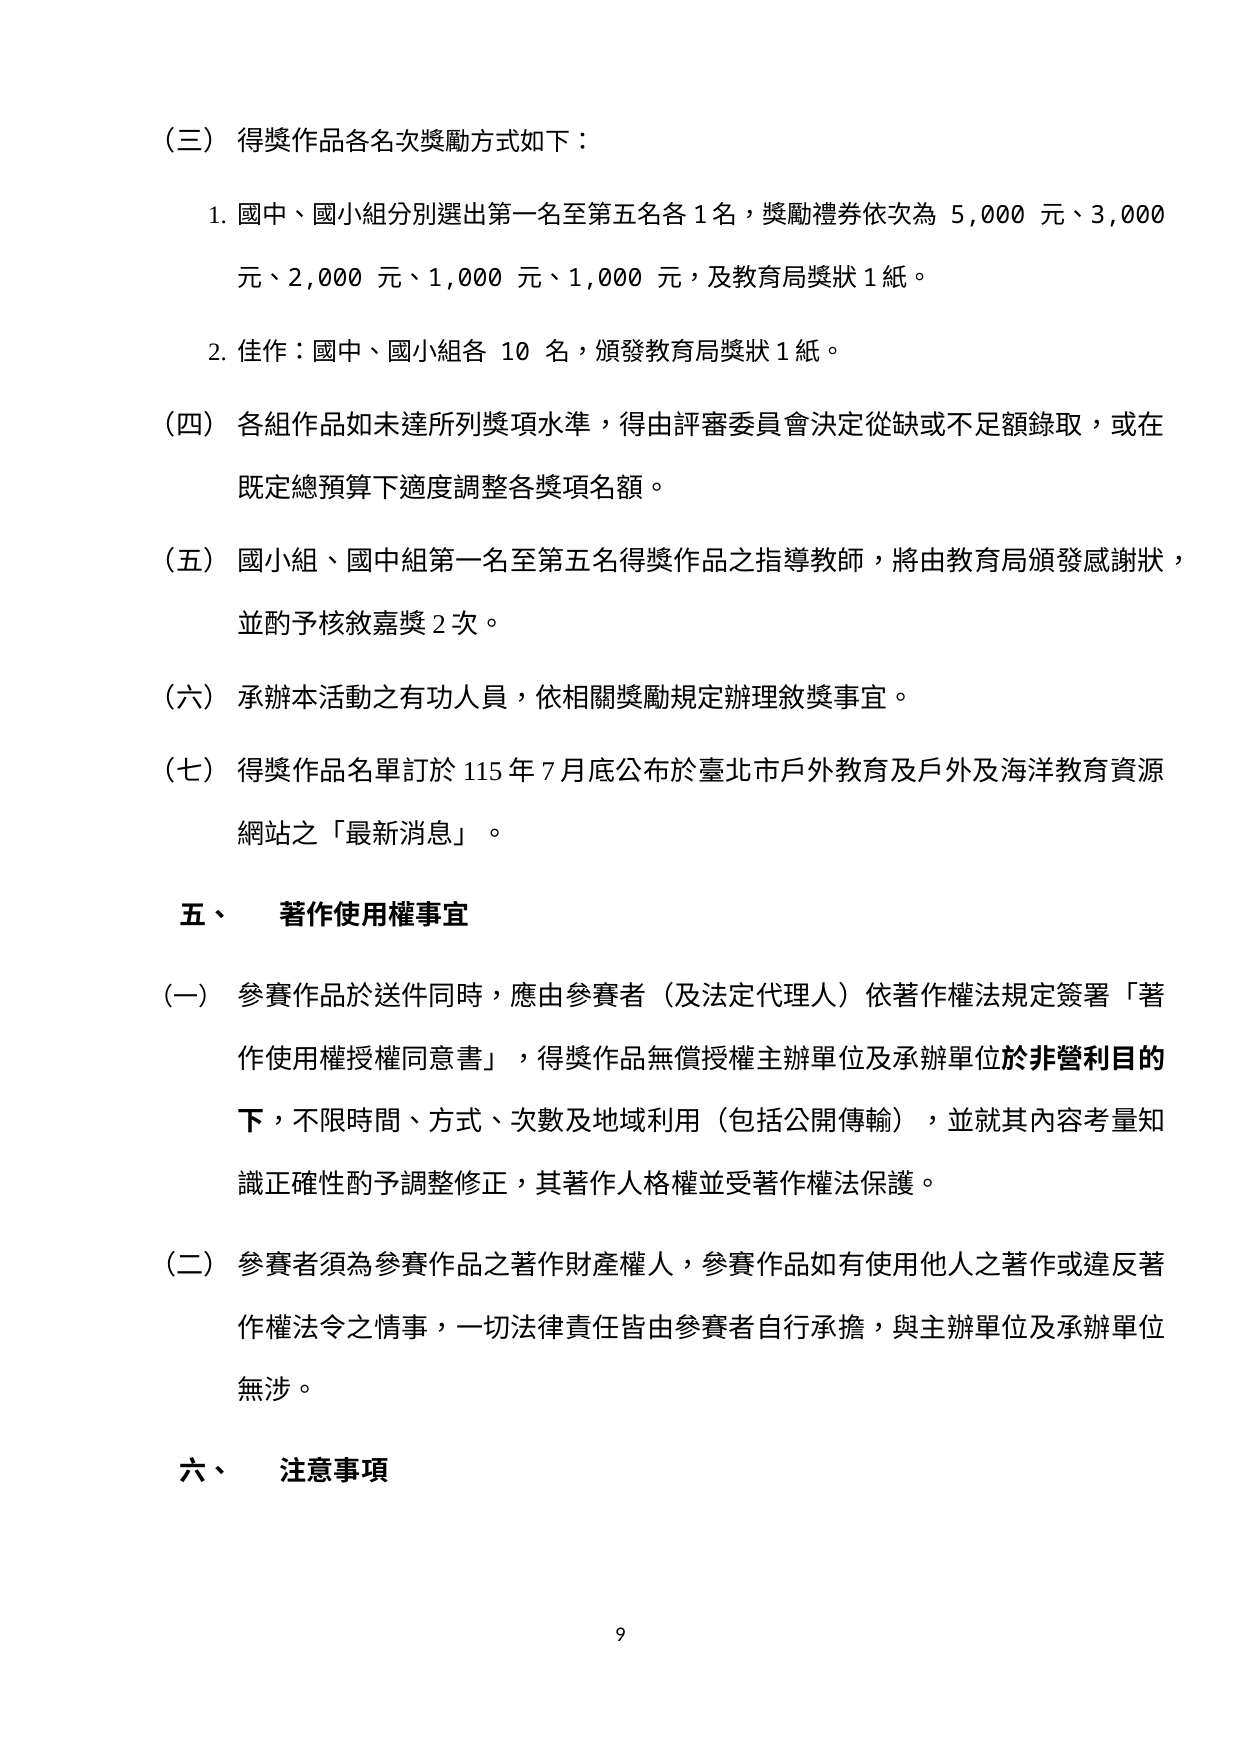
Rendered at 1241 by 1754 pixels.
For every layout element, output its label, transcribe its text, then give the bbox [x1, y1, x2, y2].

list 參賽者須為參賽作品之著作財產權人，參賽作品如有使用他人之著作或違反著作權法令之情事，一切法律責任皆由參賽者自行承擔，與主辦單位及承辦單位無涉。 [149, 1221, 1165, 1409]
list 國中、國小組分別選出第一名至第五名各1名，獎勵禮券依次為 5,000 元、3,000 元、2,000 元、1,000 元、1,000 元，及教育局獎狀1紙。 [208, 171, 1165, 296]
list 著作使用權事宜 [179, 871, 1165, 934]
list 承辦本活動之有功人員，依相關獎勵規定辦理敘獎事宜。 [149, 654, 1165, 716]
list 佳作：國中、國小組各 10 名，頒發教育局獎狀1紙。 [204, 307, 1165, 370]
list 國小組、國中組第一名至第五名得獎作品之指導教師，將由教育局頒發感謝狀，並酌予核敘嘉獎2次。 [149, 517, 1165, 642]
list 得獎作品各名次獎勵方式如下： [149, 97, 1165, 160]
list 各組作品如未達所列獎項水準，得由評審委員會決定從缺或不足額錄取，或在既定總預算下適度調整各獎項名額。 [149, 381, 1165, 506]
list 得獎作品名單訂於115年7月底公布於臺北市戶外教育及戶外及海洋教育資源網站之「最新消息」。 [149, 727, 1165, 852]
list 注意事項 [179, 1427, 1165, 1490]
list 參賽作品於送件同時，應由參賽者（及法定代理人）依著作權法規定簽署「著作使用權授權同意書」，得獎作品無償授權主辦單位及承辦單位於非營利目的下，不限時間、方式、次數及地域利用（包括公開傳輸），並就其內容考量知識正確性酌予調整修正，其著作人格權並受著作權法保護。 [148, 952, 1165, 1202]
